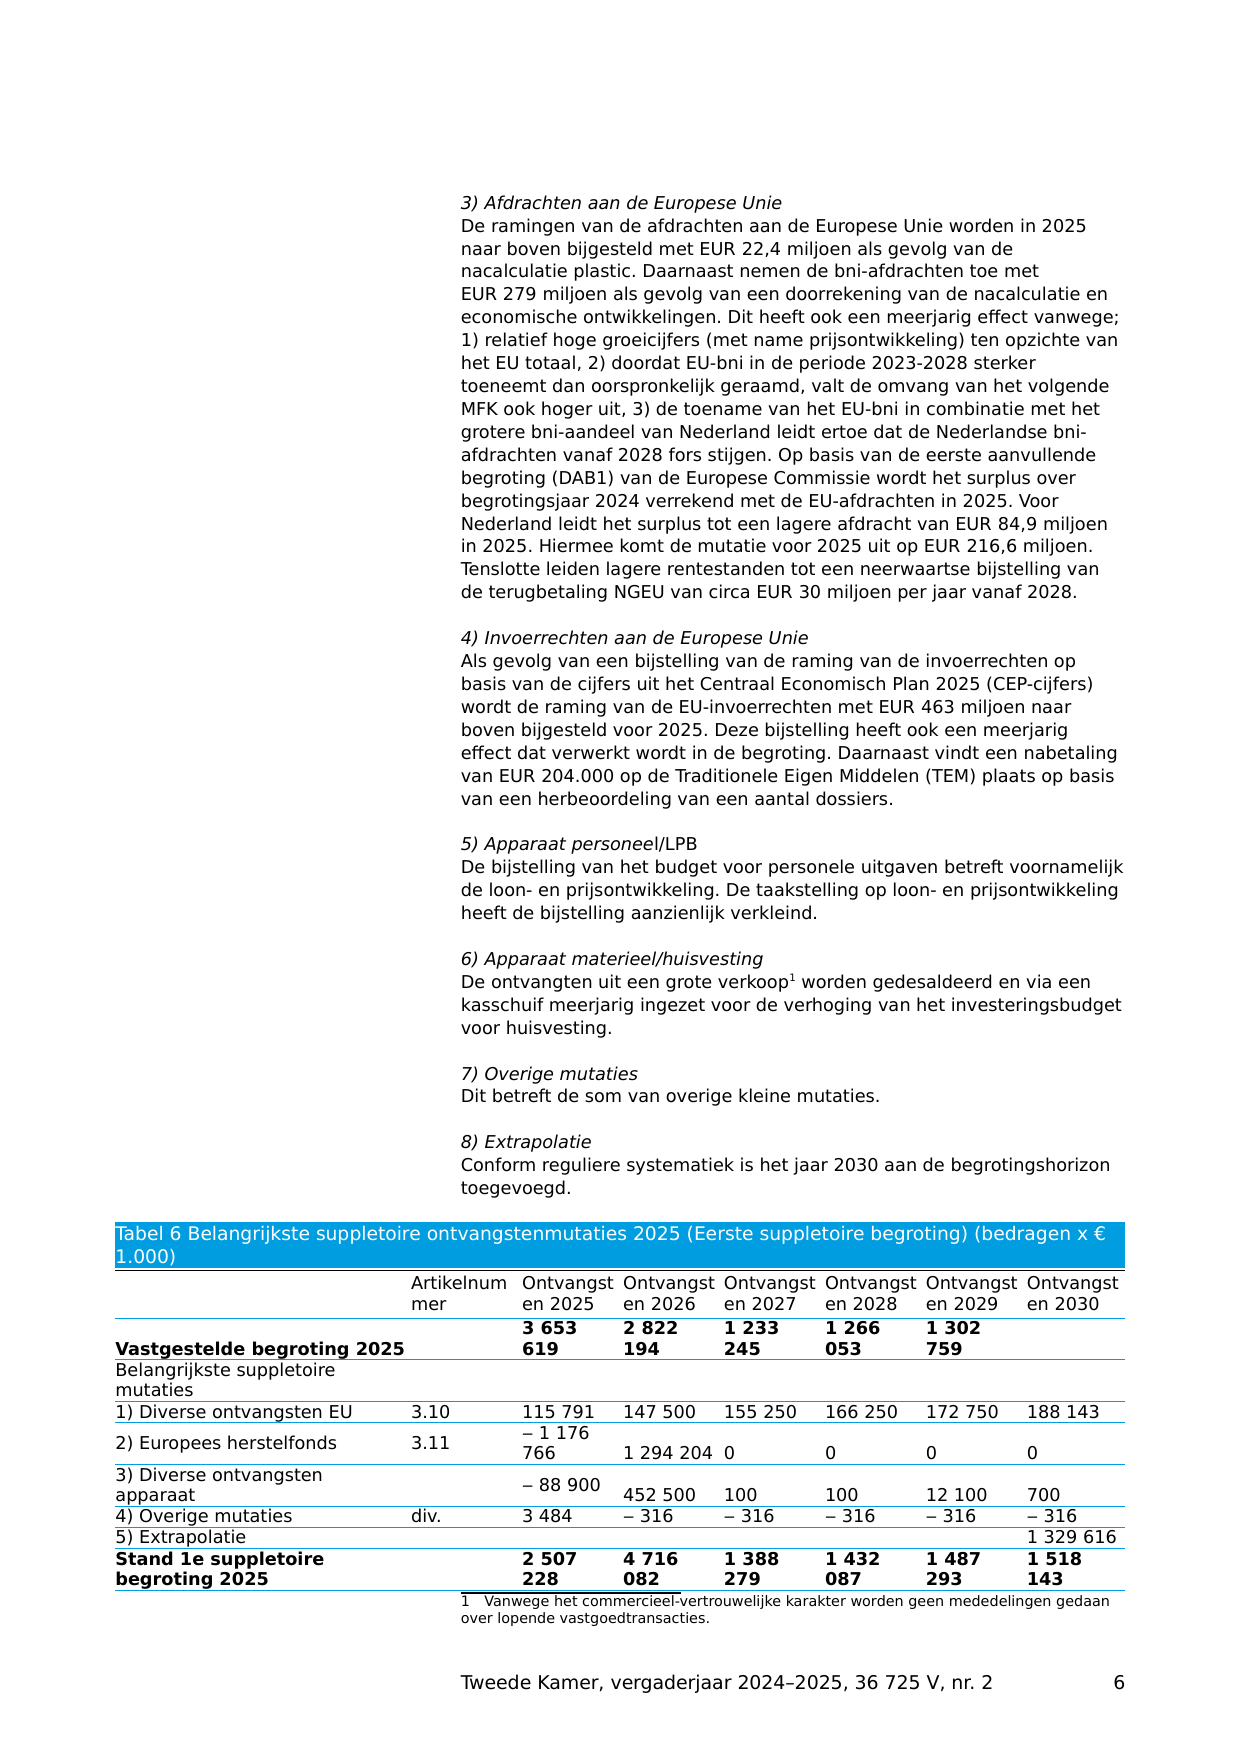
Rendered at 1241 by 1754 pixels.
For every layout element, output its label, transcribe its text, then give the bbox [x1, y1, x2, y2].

table_cell 5) Extrapolatie [115, 1528, 408, 1548]
table_cell ‒ 316 [923, 1507, 1024, 1527]
table_cell 147 500 [620, 1402, 721, 1422]
table_cell 1) Diverse ontvangsten EU [115, 1402, 408, 1422]
table_cell [519, 1528, 620, 1548]
text 5) Apparaat personeel/LPB De bijstelling van het budget voor personele uitgaven betreft voornamelijk de loon- en prijsontwikkeling. De taakstelling op loon- en prijsontwikkeling heeft de bijstelling aanzienlijk verkleind. [461, 832, 1125, 924]
table_cell 3.11 [408, 1423, 519, 1464]
table_cell 700 [1024, 1465, 1125, 1506]
table_cell 1 266 053 [822, 1319, 923, 1359]
table_cell Ontvangsten 2027 [721, 1271, 822, 1317]
table_cell [408, 1360, 519, 1401]
table_cell 2 507 228 [519, 1549, 620, 1590]
table_cell ‒ 316 [620, 1507, 721, 1527]
text 7) Overige mutaties Dit betreft de som van overige kleine mutaties. [461, 1062, 1125, 1107]
table_cell 1 329 616 [1024, 1528, 1125, 1548]
table_cell 3 484 [519, 1507, 620, 1527]
table_cell [115, 1271, 408, 1317]
table_cell 3 653 619 [519, 1319, 620, 1359]
table_cell [1024, 1319, 1125, 1359]
table_cell 1 294 204 [620, 1423, 721, 1464]
table_cell Ontvangsten 2029 [923, 1271, 1024, 1317]
table_cell [822, 1528, 923, 1548]
table_cell [408, 1319, 519, 1359]
table_cell [721, 1528, 822, 1548]
table_cell 188 143 [1024, 1402, 1125, 1422]
table_cell Vastgestelde begroting 2025 [115, 1319, 408, 1359]
table_cell 166 250 [822, 1402, 923, 1422]
table_cell Artikelnummer [408, 1271, 519, 1317]
table_cell Ontvangsten 2026 [620, 1271, 721, 1317]
table_cell ‒ 316 [822, 1507, 923, 1527]
table_cell 2 822 194 [620, 1319, 721, 1359]
table_cell 0 [923, 1423, 1024, 1464]
table_cell 1 388 279 [721, 1549, 822, 1590]
table_cell ‒ 316 [721, 1507, 822, 1527]
table_cell 12 100 [923, 1465, 1024, 1506]
table_cell Ontvangsten 2025 [519, 1271, 620, 1317]
table_cell Ontvangsten 2030 [1024, 1271, 1125, 1317]
table_cell ‒ 1 176 766 [519, 1423, 620, 1464]
table_cell [923, 1360, 1024, 1401]
table_cell 100 [721, 1465, 822, 1506]
table_cell 172 750 [923, 1402, 1024, 1422]
table_cell 1 233 245 [721, 1319, 822, 1359]
table_cell 1 487 293 [923, 1549, 1024, 1590]
table_cell 1 518 143 [1024, 1549, 1125, 1590]
table_cell [519, 1360, 620, 1401]
table_cell Belangrijkste suppletoire mutaties [115, 1360, 408, 1401]
table_cell Stand 1e suppletoire begroting 2025 [115, 1549, 408, 1590]
text 4) Invoerrechten aan de Europese Unie Als gevolg van een bĳstelling van de raming van de invoerrechten op basis van de cĳfers uit het Centraal Economisch Plan 2025 (CEP-cĳfers) wordt de raming van de EU-invoerrechten met EUR 463 miljoen naar boven bĳgesteld voor 2025. Deze bijstelling heeft ook een meerjarig effect dat verwerkt wordt in de begroting. Daarnaast vindt een nabetaling van EUR 204.000 op de Traditionele Eigen Middelen (TEM) plaats op basis van een herbeoordeling van een aantal dossiers. [461, 626, 1125, 809]
table_cell 452 500 [620, 1465, 721, 1506]
table_cell [408, 1465, 519, 1506]
table_cell 4) Overige mutaties [115, 1507, 408, 1527]
table_cell [721, 1360, 822, 1401]
table_cell 2) Europees herstelfonds [115, 1423, 408, 1464]
table_cell Ontvangsten 2028 [822, 1271, 923, 1317]
table_cell div. [408, 1507, 519, 1527]
table_cell 100 [822, 1465, 923, 1506]
table_cell [408, 1528, 519, 1548]
table_cell 3.10 [408, 1402, 519, 1422]
table_cell [822, 1360, 923, 1401]
table_cell [408, 1549, 519, 1590]
table_cell [923, 1528, 1024, 1548]
table_cell [620, 1360, 721, 1401]
table_cell 0 [1024, 1423, 1125, 1464]
text 6) Apparaat materieel/huisvesting De ontvangten uit een grote verkoop worden gedesaldeerd en via een kasschuif meerjarig ingezet voor de verhoging van het investeringsbudget voor huisvesting. [461, 947, 1125, 1039]
table_cell ‒ 316 [1024, 1507, 1125, 1527]
table_cell 0 [721, 1423, 822, 1464]
text __Vanwege het commercieel-vertrouwelijke karakter worden geen mededelingen gedaan over lopende vastgoedtransacties. [461, 1593, 1125, 1627]
table_cell 115 791 [519, 1402, 620, 1422]
table_cell 0 [822, 1423, 923, 1464]
table_cell 4 716 082 [620, 1549, 721, 1590]
table_cell ‒ 88 900 [519, 1465, 620, 1506]
table_cell [1024, 1360, 1125, 1401]
text 3) Afdrachten aan de Europese Unie De ramingen van de afdrachten aan de Europese Unie worden in 2025 naar boven bĳgesteld met EUR 22,4 miljoen als gevolg van de nacalculatie plastic. Daarnaast nemen de bni-afdrachten toe met EUR 279 miljoen als gevolg van een doorrekening van de nacalculatie en economische ontwikkelingen. Dit heeft ook een meerjarig effect vanwege; 1) relatief hoge groeicijfers (met name prijsontwikkeling) ten opzichte van het EU totaal, 2) doordat EU-bni in de periode 2023-2028 sterker toeneemt dan oorspronkelijk geraamd, valt de omvang van het volgende MFK ook hoger uit, 3) de toename van het EU-bni in combinatie met het grotere bni-aandeel van Nederland leidt ertoe dat de Nederlandse bni-afdrachten vanaf 2028 fors stijgen. Op basis van de eerste aanvullende begroting (DAB1) van de Europese Commissie wordt het surplus over begrotingsjaar 2024 verrekend met de EU-afdrachten in 2025. Voor Nederland leidt het surplus tot een lagere afdracht van EUR 84,9 miljoen in 2025. Hiermee komt de mutatie voor 2025 uit op EUR 216,6 miljoen. Tenslotte leiden lagere rentestanden tot een neerwaartse bijstelling van de terugbetaling NGEU van circa EUR 30 miljoen per jaar vanaf 2028. [461, 191, 1125, 603]
table_cell [620, 1528, 721, 1548]
table_cell 1 302 759 [923, 1319, 1024, 1359]
text 8) Extrapolatie Conform reguliere systematiek is het jaar 2030 aan de begrotingshorizon toegevoegd. [461, 1130, 1125, 1199]
table_cell 3) Diverse ontvangsten apparaat [115, 1465, 408, 1506]
table_cell 155 250 [721, 1402, 822, 1422]
table_cell 1 432 087 [822, 1549, 923, 1590]
